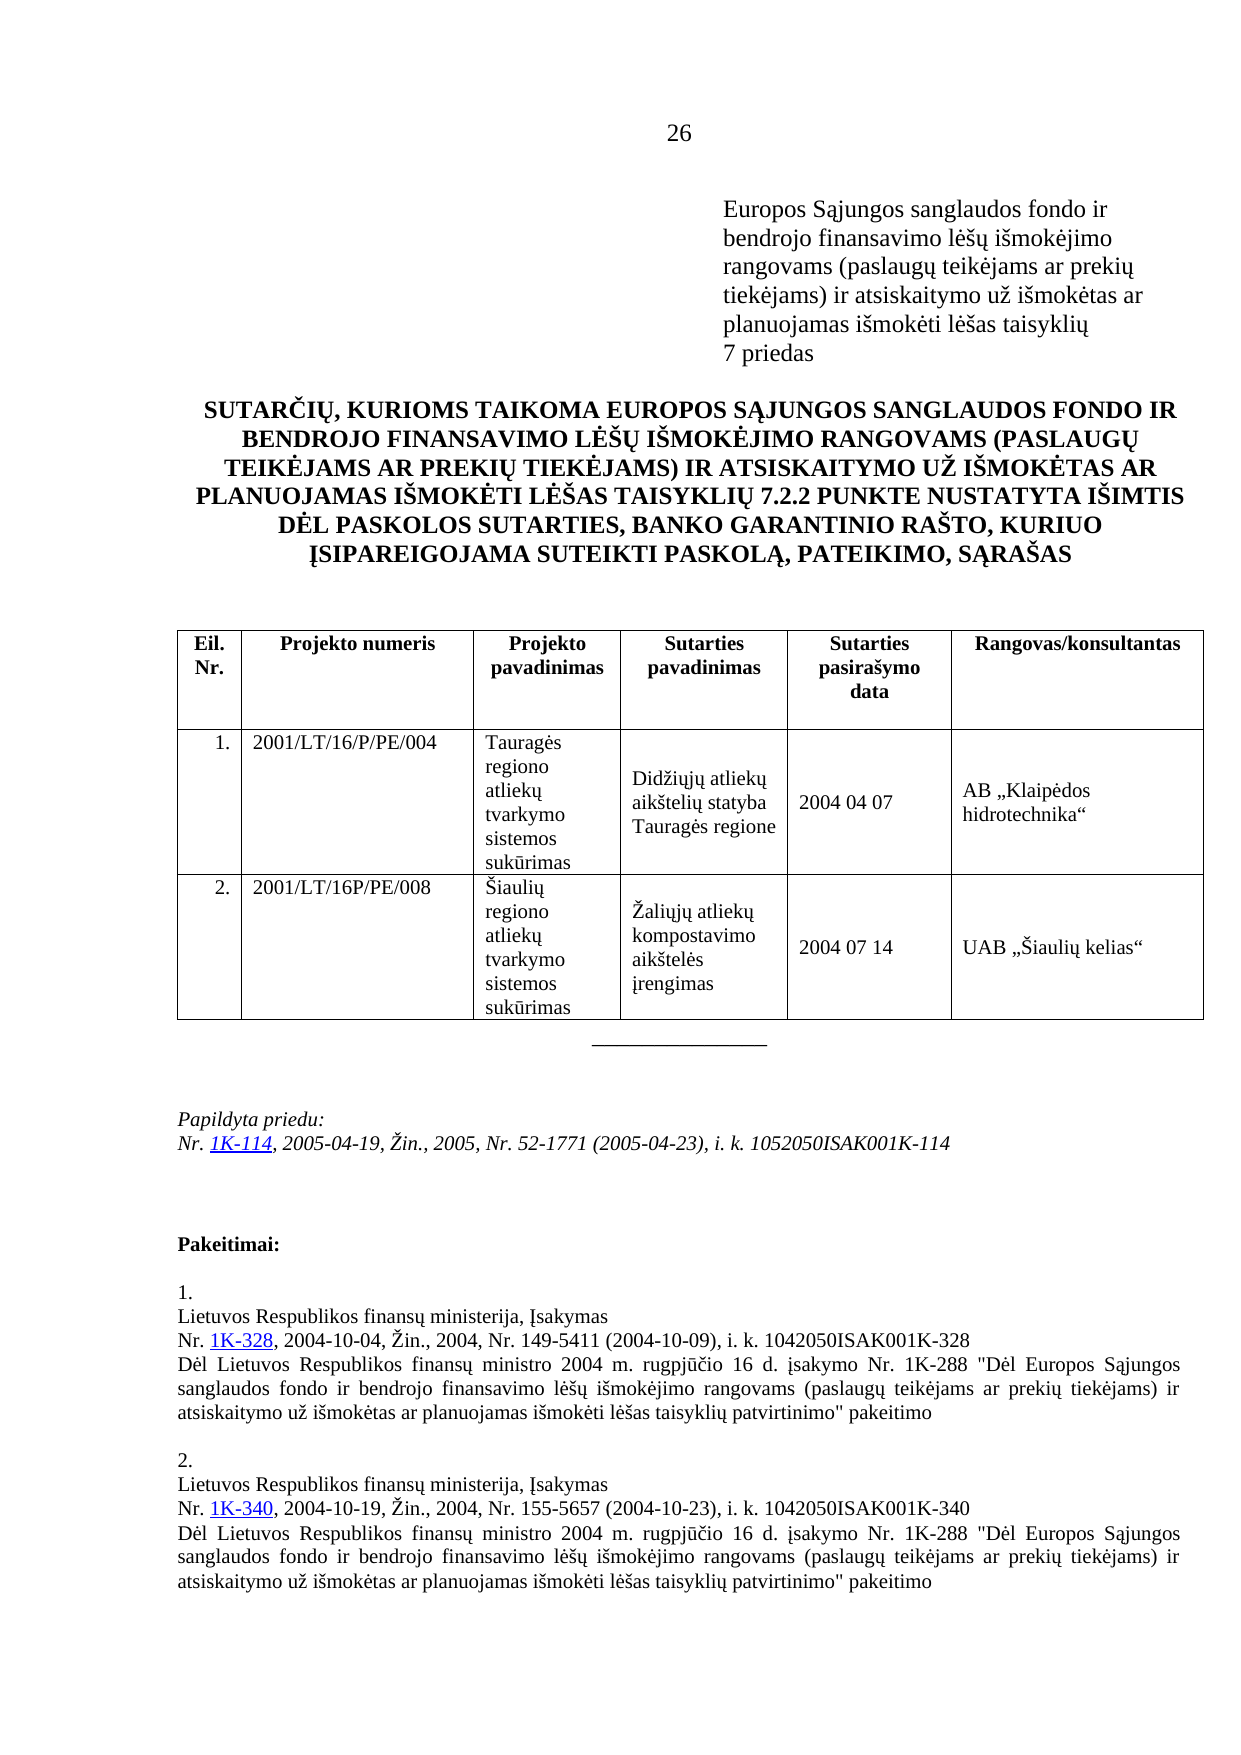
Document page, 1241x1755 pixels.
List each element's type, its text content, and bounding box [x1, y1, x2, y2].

text ______________ [177, 1020, 1181, 1049]
table_cell Eil. Nr. [178, 631, 241, 728]
table_cell AB „Klaipėdos hidrotechnika“ [952, 730, 1203, 874]
table_cell [177, 568, 1204, 630]
text Dėl Lietuvos Respublikos finansų ministro 2004 m. rugpjūčio 16 d. įsakymo Nr. 1K-288 "Dėl Europos Sąjungos sanglaudos fondo ir bendrojo finansavimo lėšų išmokėjimo rangovams (paslaugų teikėjams ar prekių tiekėjams) ir atsiskaitymo už išmokėtas ar planuojamas išmokėti lėšas taisyklių patvirtinimo" pakeitimo [177, 1520, 1181, 1593]
text Nr. 1K-114, 2005-04-19, Žin., 2005, Nr. 52-1771 (2005-04-23), i. k. 1052050ISAK001K-114 [177, 1131, 1181, 1155]
table_cell Rangovas/konsultantas [952, 631, 1203, 728]
text Pakeitimai: [177, 1232, 1181, 1256]
text 2. [177, 1448, 1181, 1472]
table_cell Sutarties pasirašymo data [788, 631, 951, 728]
text Lietuvos Respublikos finansų ministerija, Įsakymas [177, 1472, 1181, 1496]
text Dėl Lietuvos Respublikos finansų ministro 2004 m. rugpjūčio 16 d. įsakymo Nr. 1K-288 "Dėl Europos Sąjungos sanglaudos fondo ir bendrojo finansavimo lėšų išmokėjimo rangovams (paslaugų teikėjams ar prekių tiekėjams) ir atsiskaitymo už išmokėtas ar planuojamas išmokėti lėšas taisyklių patvirtinimo" pakeitimo [177, 1352, 1181, 1424]
text 1. [177, 1280, 1181, 1304]
table_cell 2001/LT/16P/PE/008 [242, 875, 473, 1019]
table_cell 2. [178, 875, 241, 1019]
table_cell Sutarties pavadinimas [621, 631, 787, 728]
table_cell Šiaulių regiono atliekų tvarkymo sistemos sukūrimas [474, 875, 620, 1019]
text Nr. 1K-340, 2004-10-19, Žin., 2004, Nr. 155-5657 (2004-10-23), i. k. 1042050ISAK001K-340 [177, 1496, 1181, 1520]
table_cell Projekto pavadinimas [474, 631, 620, 728]
table_cell 2004 07 14 [788, 875, 951, 1019]
table_cell SUTARČIŲ, KURIOMS TAIKOMA EUROPOS SĄJUNGOS SANGLAUDOS FONDO IR BENDROJO FINANSAVIMO LĖŠŲ IŠMOKĖJIMO RANGOVAMS (PASLAUGŲ TEIKĖJAMS AR PREKIŲ TIEKĖJAMS) IR ATSISKAITYMO UŽ IŠMOKĖTAS AR PLANUOJAMAS IŠMOKĖTI LĖŠAS TAISYKLIŲ 7.2.2 PUNKTE NUSTATYTA IŠIMTIS DĖL PASKOLOS SUTARTIES, BANKO GARANTINIO RAŠTO, KURIUO ĮSIPAREIGOJAMA SUTEIKTI PASKOLĄ, PATEIKIMO, SĄRAŠAS [177, 395, 1204, 568]
text Lietuvos Respublikos finansų ministerija, Įsakymas [177, 1304, 1181, 1328]
text Papildyta priedu: [177, 1107, 1181, 1131]
table_cell Tauragės regiono atliekų tvarkymo sistemos sukūrimas [474, 730, 620, 874]
text Nr. 1K-328, 2004-10-04, Žin., 2004, Nr. 149-5411 (2004-10-09), i. k. 1042050ISAK001K-328 [177, 1328, 1181, 1352]
table_cell UAB „Šiaulių kelias“ [952, 875, 1203, 1019]
table_cell 2004 04 07 [788, 730, 951, 874]
table_cell Projekto numeris [242, 631, 473, 728]
table_cell 2001/LT/16/P/PE/004 [242, 730, 473, 874]
table_cell Didžiųjų atliekų aikštelių statyba Tauragės regione [621, 730, 787, 874]
table_cell 1. [178, 730, 241, 874]
table_cell Žaliųjų atliekų kompostavimo aikštelės įrengimas [621, 875, 787, 1019]
table_header Europos Sąjungos sanglaudos fondo ir bendrojo finansavimo lėšų išmokėjimo rangovams (paslaugų teikėjams ar prekių tiekėjams) ir atsiskaitymo už išmokėtas ar planuojamas išmokėti lėšas taisyklių 7 priedas [177, 176, 1204, 395]
